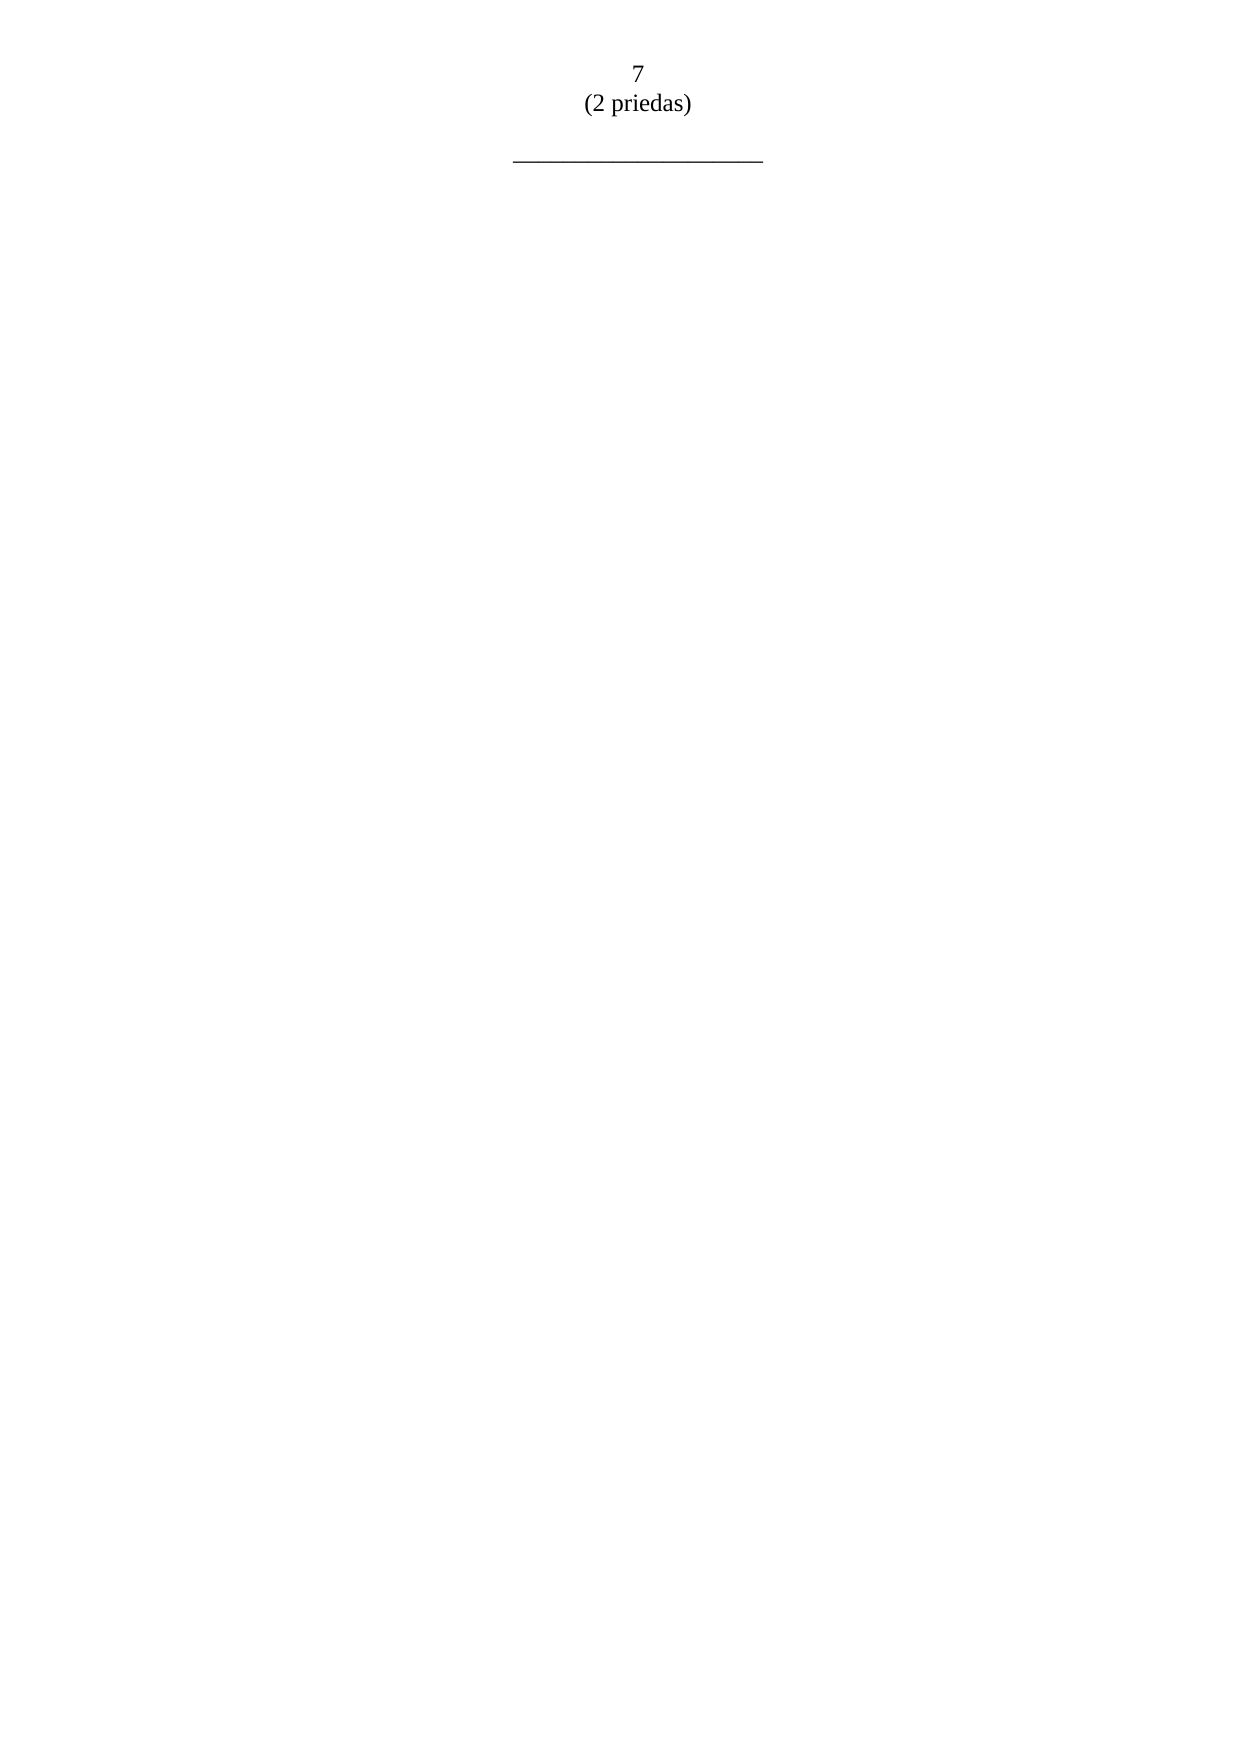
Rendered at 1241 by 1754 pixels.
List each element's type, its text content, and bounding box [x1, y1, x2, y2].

text –––––––––––––––––––– [136, 145, 1140, 174]
